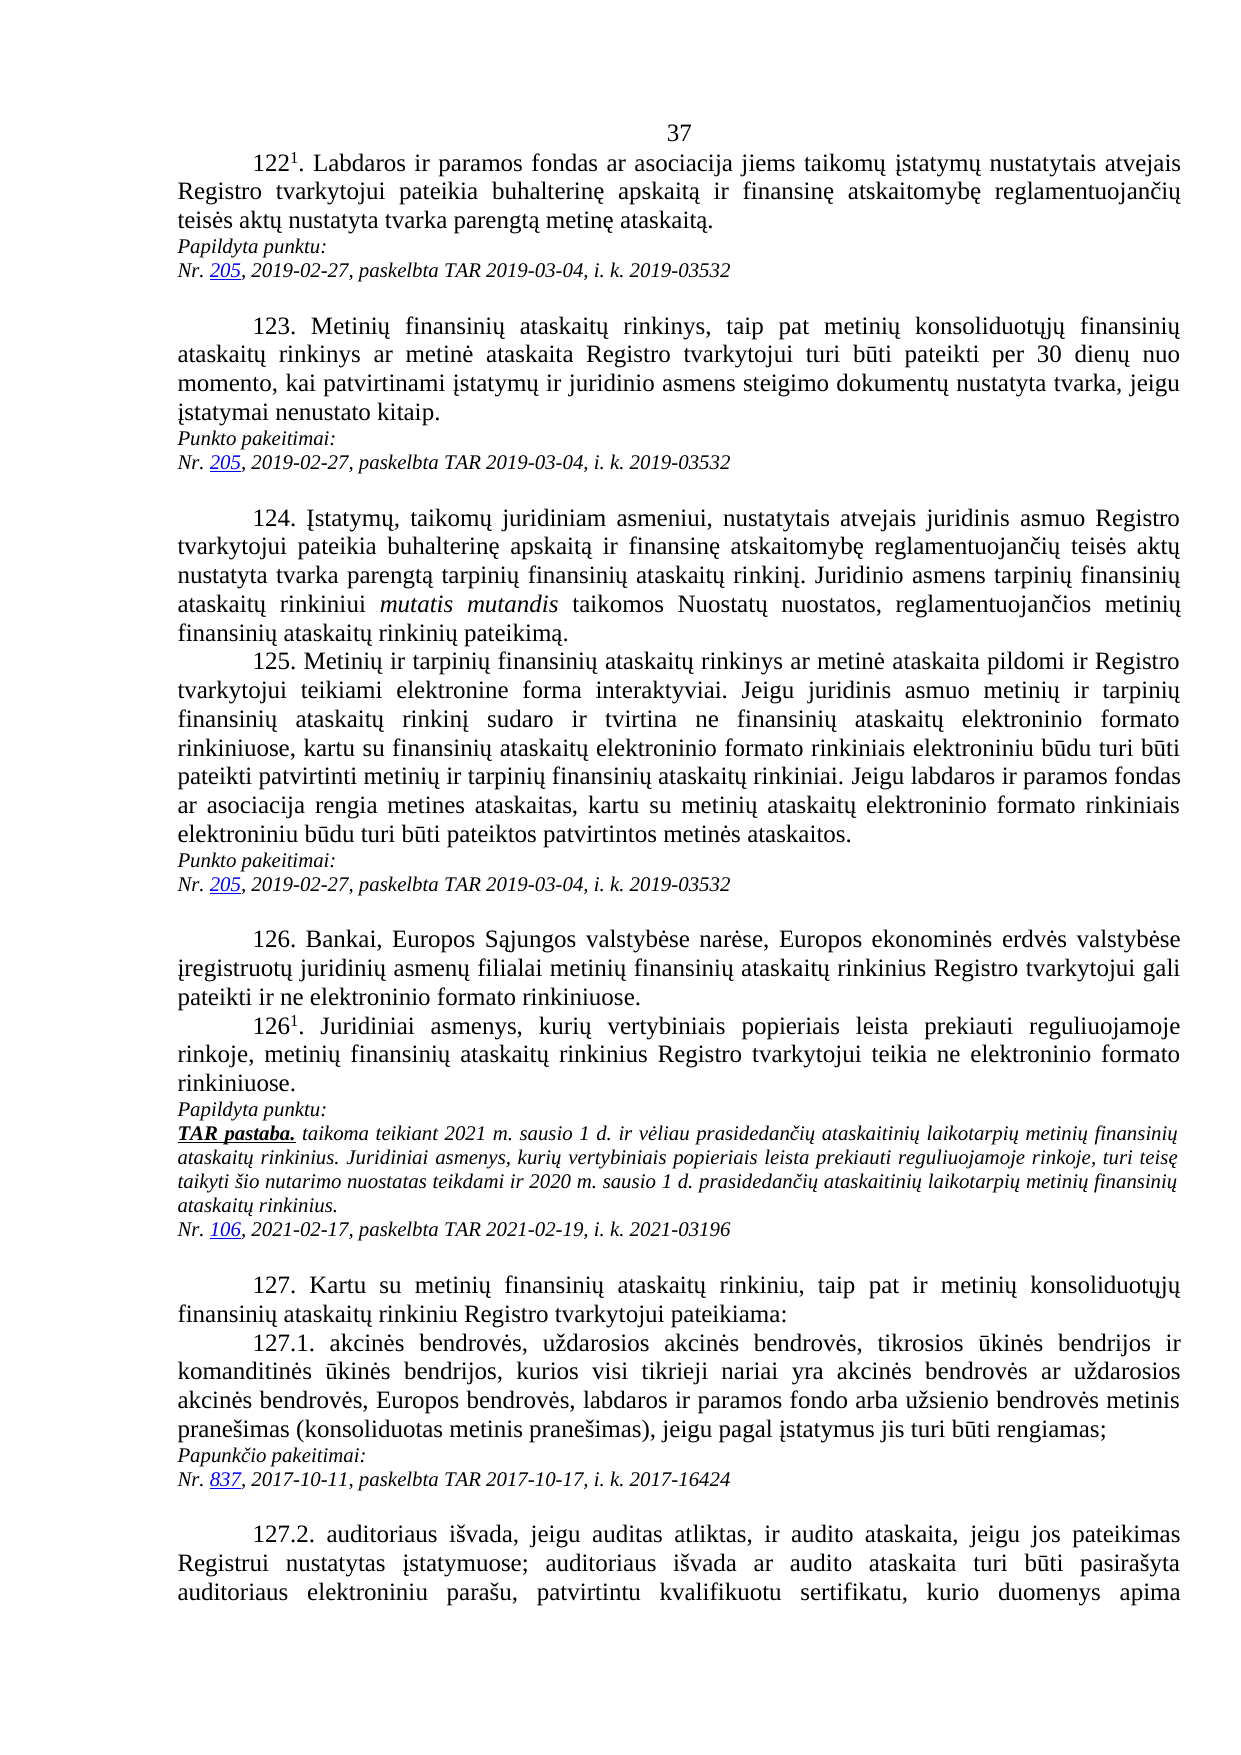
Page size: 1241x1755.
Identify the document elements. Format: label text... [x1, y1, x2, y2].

text 124. Įstatymų, taikomų juridiniam asmeniui, nustatytais atvejais juridinis asmuo Registro tvarkytojui pateikia buhalterinę apskaitą ir finansinę atskaitomybę reglamentuojančių teisės aktų nustatyta tvarka parengtą tarpinių finansinių ataskaitų rinkinį. Juridinio asmens tarpinių finansinių ataskaitų rinkiniui mutatis mutandis taikomos Nuostatų nuostatos, reglamentuojančios metinių finansinių ataskaitų rinkinių pateikimą. [177, 503, 1181, 646]
text 126. Bankai, Europos Sąjungos valstybėse narėse, Europos ekonominės erdvės valstybėse įregistruotų juridinių asmenų filialai metinių finansinių ataskaitų rinkinius Registro tvarkytojui gali pateikti ir ne elektroninio formato rinkiniuose. [177, 924, 1181, 1011]
text Papildyta punktu: [177, 234, 1181, 258]
text 127.2. auditoriaus išvada, jeigu auditas atliktas, ir audito ataskaita, jeigu jos pateikimas Registrui nustatytas įstatymuose; auditoriaus išvada ar audito ataskaita turi būti pasirašyta auditoriaus elektroniniu parašu, patvirtintu kvalifikuotu sertifikatu, kurio duomenys apima [177, 1519, 1181, 1606]
text Punkto pakeitimai: [177, 848, 1181, 872]
text Nr. 205, 2019-02-27, paskelbta TAR 2019-03-04, i. k. 2019-03532 [177, 450, 1181, 474]
text TAR pastaba. taikoma teikiant 2021 m. sausio 1 d. ir vėliau prasidedančių ataskaitinių laikotarpių metinių finansinių ataskaitų rinkinius. Juridiniai asmenys, kurių vertybiniais popieriais leista prekiauti reguliuojamoje rinkoje, turi teisę taikyti šio nutarimo nuostatas teikdami ir 2020 m. sausio 1 d. prasidedančių ataskaitinių laikotarpių metinių finansinių ataskaitų rinkinius. [177, 1121, 1181, 1217]
text Nr. 106, 2021-02-17, paskelbta TAR 2021-02-19, i. k. 2021-03196 [177, 1217, 1181, 1241]
text 127.1. akcinės bendrovės, uždarosios akcinės bendrovės, tikrosios ūkinės bendrijos ir komanditinės ūkinės bendrijos, kurios visi tikrieji nariai yra akcinės bendrovės ar uždarosios akcinės bendrovės, Europos bendrovės, labdaros ir paramos fondo arba užsienio bendrovės metinis pranešimas (konsoliduotas metinis pranešimas), jeigu pagal įstatymus jis turi būti rengiamas; [177, 1328, 1181, 1443]
text Nr. 205, 2019-02-27, paskelbta TAR 2019-03-04, i. k. 2019-03532 [177, 872, 1181, 896]
text 1221. Labdaros ir paramos fondas ar asociacija jiems taikomų įstatymų nustatytais atvejais Registro tvarkytojui pateikia buhalterinę apskaitą ir finansinę atskaitomybę reglamentuojančių teisės aktų nustatyta tvarka parengtą metinę ataskaitą. [177, 148, 1181, 234]
text Nr. 837, 2017-10-11, paskelbta TAR 2017-10-17, i. k. 2017-16424 [177, 1467, 1181, 1491]
text Nr. 205, 2019-02-27, paskelbta TAR 2019-03-04, i. k. 2019-03532 [177, 258, 1181, 282]
text Papildyta punktu: [177, 1097, 1181, 1121]
text 123. Metinių finansinių ataskaitų rinkinys, taip pat metinių konsoliduotųjų finansinių ataskaitų rinkinys ar metinė ataskaita Registro tvarkytojui turi būti pateikti per 30 dienų nuo momento, kai patvirtinami įstatymų ir juridinio asmens steigimo dokumentų nustatyta tvarka, jeigu įstatymai nenustato kitaip. [177, 311, 1181, 426]
text Papunkčio pakeitimai: [177, 1443, 1181, 1467]
text 1261. Juridiniai asmenys, kurių vertybiniais popieriais leista prekiauti reguliuojamoje rinkoje, metinių finansinių ataskaitų rinkinius Registro tvarkytojui teikia ne elektroninio formato rinkiniuose. [177, 1011, 1181, 1097]
text Punkto pakeitimai: [177, 426, 1181, 450]
text 125. Metinių ir tarpinių finansinių ataskaitų rinkinys ar metinė ataskaita pildomi ir Registro tvarkytojui teikiami elektronine forma interaktyviai. Jeigu juridinis asmuo metinių ir tarpinių finansinių ataskaitų rinkinį sudaro ir tvirtina ne finansinių ataskaitų elektroninio formato rinkiniuose, kartu su finansinių ataskaitų elektroninio formato rinkiniais elektroniniu būdu turi būti pateikti patvirtinti metinių ir tarpinių finansinių ataskaitų rinkiniai. Jeigu labdaros ir paramos fondas ar asociacija rengia metines ataskaitas, kartu su metinių ataskaitų elektroninio formato rinkiniais elektroniniu būdu turi būti pateiktos patvirtintos metinės ataskaitos. [177, 646, 1181, 848]
text 127. Kartu su metinių finansinių ataskaitų rinkiniu, taip pat ir metinių konsoliduotųjų finansinių ataskaitų rinkiniu Registro tvarkytojui pateikiama: [177, 1270, 1181, 1328]
